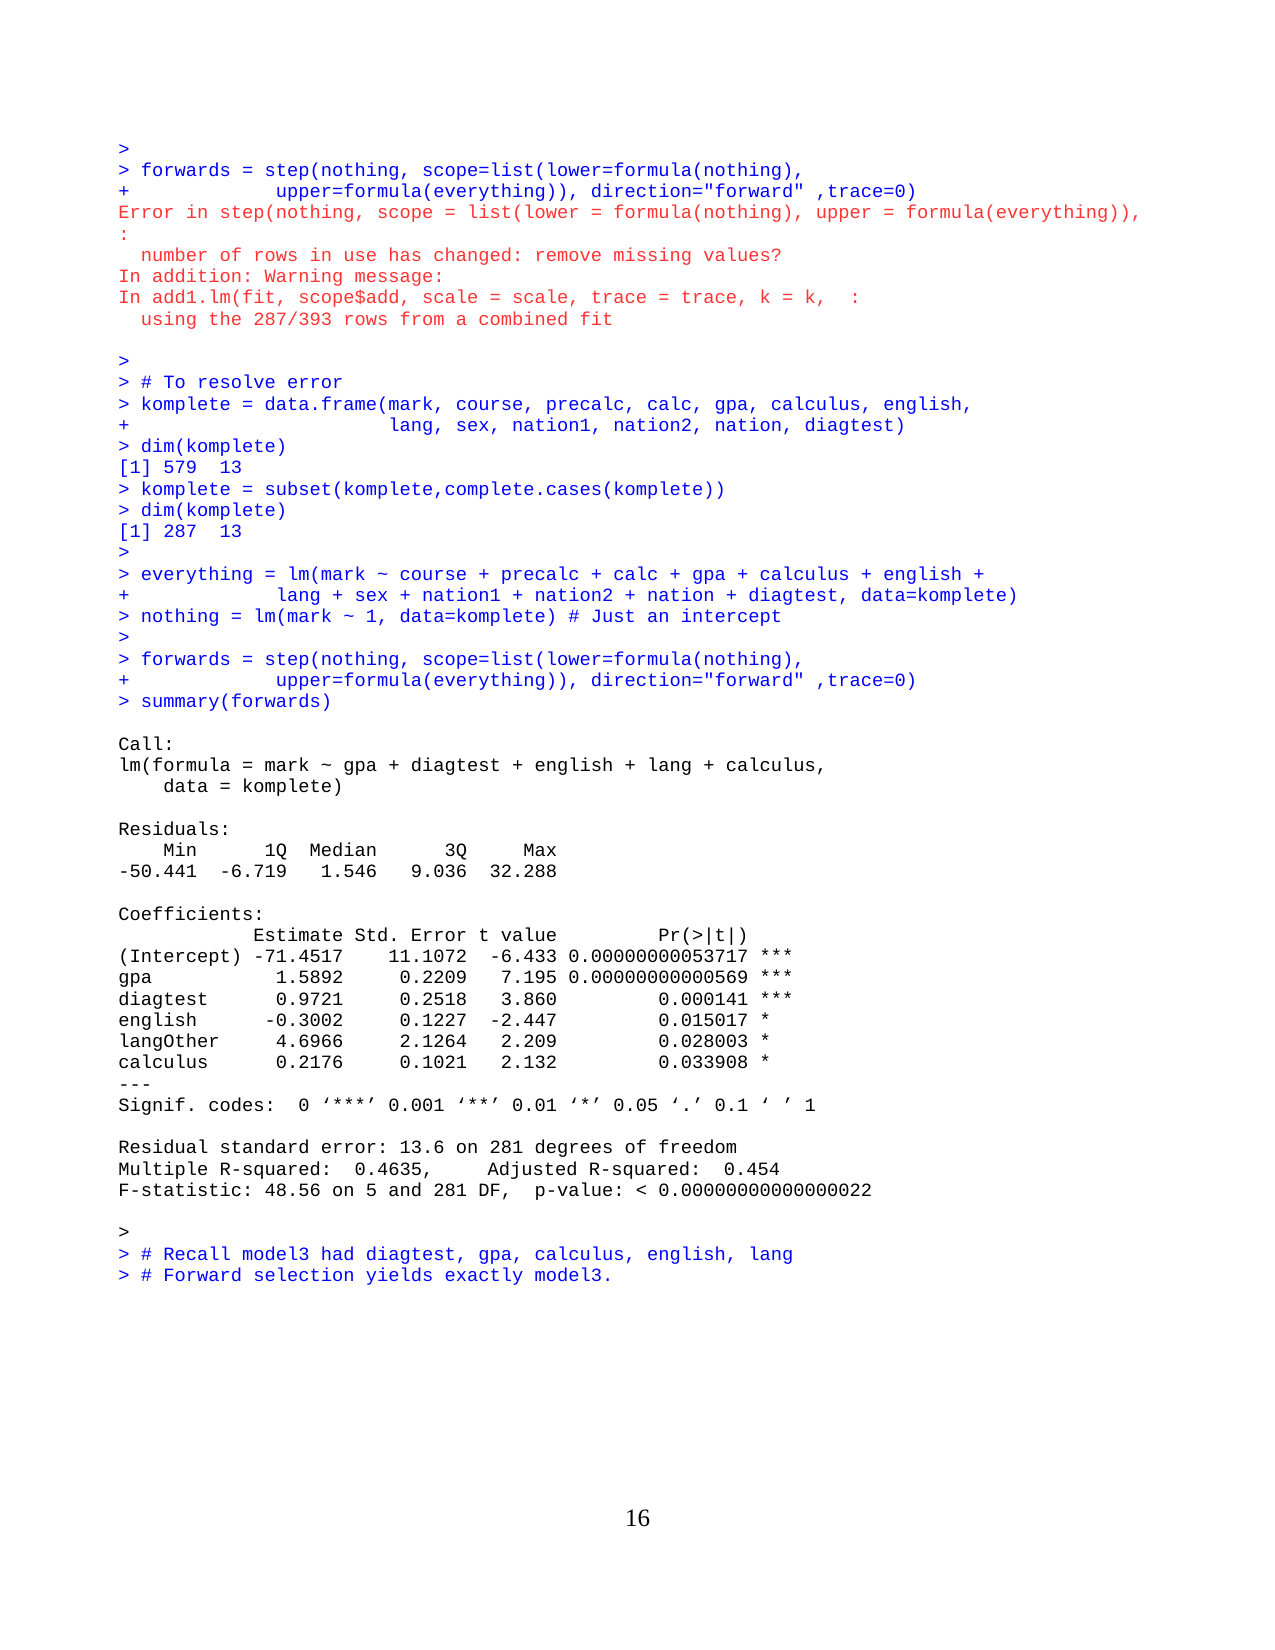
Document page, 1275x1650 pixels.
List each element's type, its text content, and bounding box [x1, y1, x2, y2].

text > # Forward selection yields exactly model3. [118, 1266, 1157, 1287]
text diagtest 0.9721 0.2518 3.860 0.000141 *** [118, 989, 1157, 1011]
text > nothing = lm(mark ~ 1, data=komplete) # Just an intercept [118, 607, 1157, 628]
text Call: [118, 734, 1157, 756]
text > [118, 352, 1157, 373]
text > komplete = subset(komplete,complete.cases(komplete)) [118, 479, 1157, 501]
text Multiple R-squared: 0.4635, Adjusted R-squared: 0.454 [118, 1159, 1157, 1181]
text gpa 1.5892 0.2209 7.195 0.00000000000569 *** [118, 968, 1157, 989]
text [1] 287 13 [118, 522, 1157, 543]
text > komplete = data.frame(mark, course, precalc, calc, gpa, calculus, english, [118, 394, 1157, 416]
text Residual standard error: 13.6 on 281 degrees of freedom [118, 1138, 1157, 1159]
text > # To resolve error [118, 373, 1157, 394]
text Residuals: [118, 819, 1157, 841]
text Error in step(nothing, scope = list(lower = formula(nothing), upper = formula(everything)), : [118, 203, 1157, 246]
text using the 287/393 rows from a combined fit [118, 309, 1157, 331]
text [1] 579 13 [118, 458, 1157, 479]
text > everything = lm(mark ~ course + precalc + calc + gpa + calculus + english + [118, 564, 1157, 586]
text (Intercept) -71.4517 11.1072 -6.433 0.00000000053717 *** [118, 947, 1157, 968]
text F-statistic: 48.56 on 5 and 281 DF, p-value: < 0.00000000000000022 [118, 1181, 1157, 1202]
text > dim(komplete) [118, 501, 1157, 522]
text In addition: Warning message: [118, 267, 1157, 288]
text > [118, 628, 1157, 649]
text > # Recall model3 had diagtest, gpa, calculus, english, lang [118, 1244, 1157, 1266]
text langOther 4.6966 2.1264 2.209 0.028003 * [118, 1032, 1157, 1053]
text > [118, 1223, 1157, 1244]
text > [118, 543, 1157, 564]
text --- [118, 1074, 1157, 1096]
text > forwards = step(nothing, scope=list(lower=formula(nothing), [118, 649, 1157, 671]
text > forwards = step(nothing, scope=list(lower=formula(nothing), [118, 161, 1157, 182]
text calculus 0.2176 0.1021 2.132 0.033908 * [118, 1053, 1157, 1074]
text number of rows in use has changed: remove missing values? [118, 246, 1157, 267]
text In add1.lm(fit, scope$add, scale = scale, trace = trace, k = k, : [118, 288, 1157, 309]
text data = komplete) [118, 777, 1157, 798]
text lm(formula = mark ~ gpa + diagtest + english + lang + calculus, [118, 756, 1157, 777]
text -50.441 -6.719 1.546 9.036 32.288 [118, 862, 1157, 883]
text > [118, 139, 1157, 161]
text + lang + sex + nation1 + nation2 + nation + diagtest, data=komplete) [118, 586, 1157, 607]
text Signif. codes: 0 ‘***’ 0.001 ‘**’ 0.01 ‘*’ 0.05 ‘.’ 0.1 ‘ ’ 1 [118, 1096, 1157, 1117]
text english -0.3002 0.1227 -2.447 0.015017 * [118, 1011, 1157, 1032]
text + upper=formula(everything)), direction="forward" ,trace=0) [118, 182, 1157, 203]
text > dim(komplete) [118, 437, 1157, 458]
text > summary(forwards) [118, 692, 1157, 713]
text + lang, sex, nation1, nation2, nation, diagtest) [118, 416, 1157, 437]
text Coefficients: [118, 904, 1157, 926]
text Estimate Std. Error t value Pr(>|t|) [118, 926, 1157, 947]
text + upper=formula(everything)), direction="forward" ,trace=0) [118, 671, 1157, 692]
text Min 1Q Median 3Q Max [118, 841, 1157, 862]
